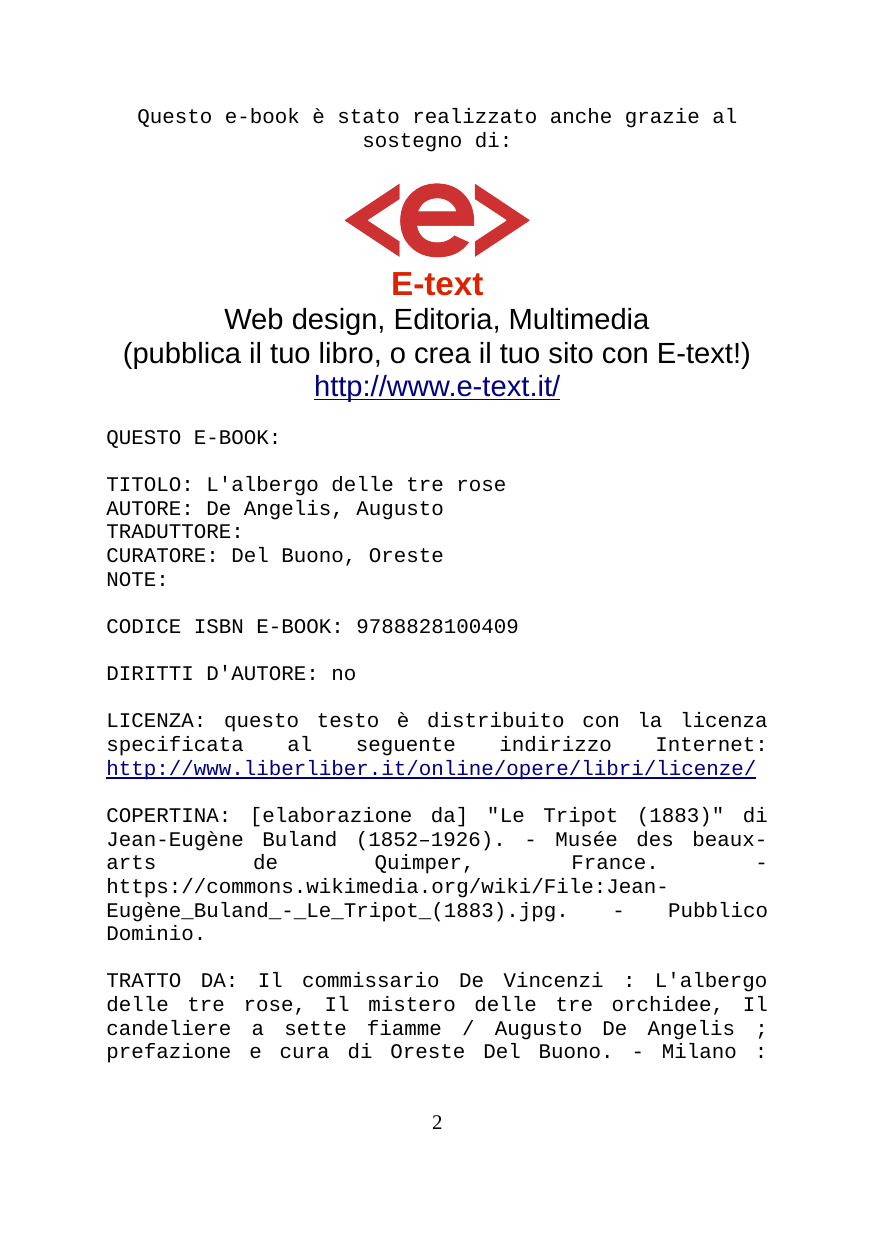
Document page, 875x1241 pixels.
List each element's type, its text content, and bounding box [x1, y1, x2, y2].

text AUTORE: De Angelis, Augusto [106, 498, 768, 521]
text Questo e-book è stato realizzato anche grazie al sostegno di: [106, 106, 768, 153]
text LICENZA: questo testo è distribuito con la licenza specificata al seguente indirizzo Internet: http://www.liberliber.it/online/opere/libri/licenze/ [106, 710, 768, 781]
text CURATORE: Del Buono, Oreste [106, 545, 768, 568]
text TITOLO: L'albergo delle tre rose [106, 474, 768, 498]
text COPERTINA: [elaborazione da] "Le Tripot (1883)" di Jean-Eugène Buland (1852–1926). - Musée des beaux-arts de Quimper, France. - https://commons.wikimedia.org/wiki/File:Jean-Eugène_Buland_-_Le_Tripot_(1883).jpg. - Pubblico Dominio. [106, 805, 768, 947]
text (pubblica il tuo libro, o crea il tuo sito con E-text!) [106, 336, 768, 369]
text TRADUTTORE: [106, 521, 768, 545]
text http://www.e-text.it/ [106, 369, 768, 403]
text CODICE ISBN E-BOOK: 9788828100409 [106, 616, 768, 639]
text TRATTO DA: Il commissario De Vincenzi : L'albergo delle tre rose, Il mistero delle tre orchidee, Il candeliere a sette fiamme / Augusto De Angelis ; prefazione e cura di Oreste Del Buono. - Milano : [106, 971, 768, 1065]
text Web design, Editoria, Multimedia [106, 302, 768, 336]
picture [343, 183, 531, 258]
text NOTE: [106, 568, 768, 592]
text E-text [106, 264, 768, 302]
text DIRITTI D'AUTORE: no [106, 663, 768, 687]
text QUESTO E-BOOK: [106, 427, 768, 450]
